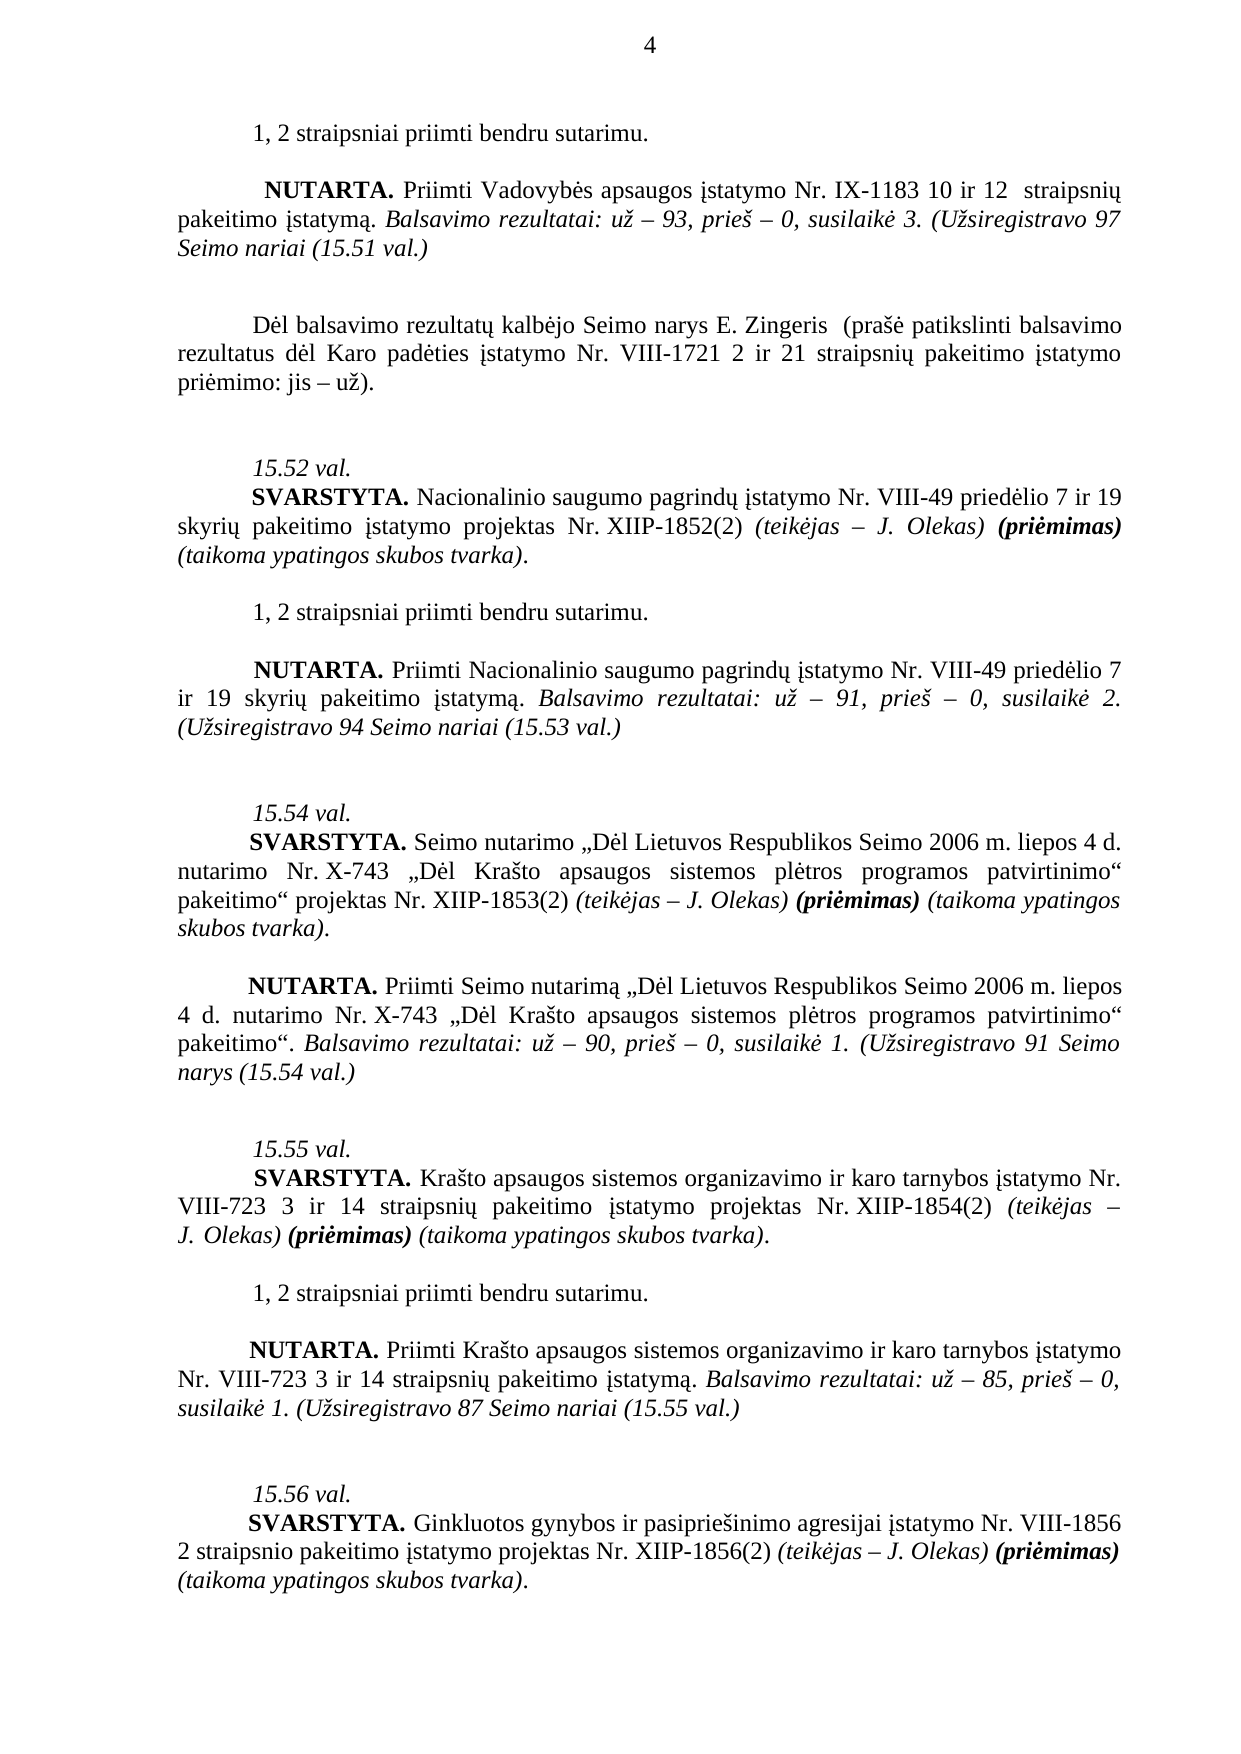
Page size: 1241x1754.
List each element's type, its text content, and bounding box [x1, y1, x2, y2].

text 15.56 val. [177, 1479, 1122, 1508]
text SVARSTYTA. Seimo nutarimo „Dėl Lietuvos Respublikos Seimo 2006 m. liepos 4 d. nutarimo Nr. X-743 „Dėl Krašto apsaugos sistemos plėtros programos patvirtinimo“ pakeitimo“ projektas Nr. XIIP-1853(2) (teikėjas – J. Olekas) (priėmimas) (taikoma ypatingos skubos tvarka). [177, 827, 1122, 942]
text NUTARTA. Priimti Krašto apsaugos sistemos organizavimo ir karo tarnybos įstatymo Nr. VIII-723 3 ir 14 straipsnių pakeitimo įstatymą. Balsavimo rezultatai: už – 85, prieš – 0, susilaikė 1. (Užsiregistravo 87 Seimo nariai (15.55 val.) [177, 1335, 1122, 1421]
text 15.55 val. [177, 1134, 1122, 1163]
text Dėl balsavimo rezultatų kalbėjo Seimo narys E. Zingeris (prašė patikslinti balsavimo rezultatus dėl Karo padėties įstatymo Nr. VIII-1721 2 ir 21 straipsnių pakeitimo įstatymo priėmimo: jis – už). [177, 310, 1122, 396]
text SVARSTYTA. Ginkluotos gynybos ir pasipriešinimo agresijai įstatymo Nr. VIII-1856 2 straipsnio pakeitimo įstatymo projektas Nr. XIIP-1856(2) (teikėjas – J. Olekas) (priėmimas) (taikoma ypatingos skubos tvarka). [177, 1508, 1122, 1594]
text NUTARTA. Priimti Nacionalinio saugumo pagrindų įstatymo Nr. VIII-49 priedėlio 7 ir 19 skyrių pakeitimo įstatymą. Balsavimo rezultatai: už – 91, prieš – 0, susilaikė 2. (Užsiregistravo 94 Seimo nariai (15.53 val.) [177, 655, 1122, 741]
text NUTARTA. Priimti Vadovybės apsaugos įstatymo Nr. IX-1183 10 ir 12 straipsnių pakeitimo įstatymą. Balsavimo rezultatai: už – 93, prieš – 0, susilaikė 3. (Užsiregistravo 97 Seimo nariai (15.51 val.) [177, 176, 1122, 262]
text 1, 2 straipsniai priimti bendru sutarimu. [177, 597, 1122, 626]
text 15.54 val. [177, 798, 1122, 827]
text 15.52 val. [177, 453, 1122, 482]
text 1, 2 straipsniai priimti bendru sutarimu. [177, 118, 1122, 147]
text SVARSTYTA. Krašto apsaugos sistemos organizavimo ir karo tarnybos įstatymo Nr. VIII-723 3 ir 14 straipsnių pakeitimo įstatymo projektas Nr. XIIP-1854(2) (teikėjas – J. Olekas) (priėmimas) (taikoma ypatingos skubos tvarka). [177, 1163, 1122, 1249]
text 1, 2 straipsniai priimti bendru sutarimu. [177, 1278, 1122, 1306]
text SVARSTYTA. Nacionalinio saugumo pagrindų įstatymo Nr. VIII-49 priedėlio 7 ir 19 skyrių pakeitimo įstatymo projektas Nr. XIIP-1852(2) (teikėjas – J. Olekas) (priėmimas) (taikoma ypatingos skubos tvarka). [177, 482, 1122, 568]
text NUTARTA. Priimti Seimo nutarimą „Dėl Lietuvos Respublikos Seimo 2006 m. liepos 4 d. nutarimo Nr. X-743 „Dėl Krašto apsaugos sistemos plėtros programos patvirtinimo“ pakeitimo“. Balsavimo rezultatai: už – 90, prieš – 0, susilaikė 1. (Užsiregistravo 91 Seimo narys (15.54 val.) [177, 971, 1122, 1086]
